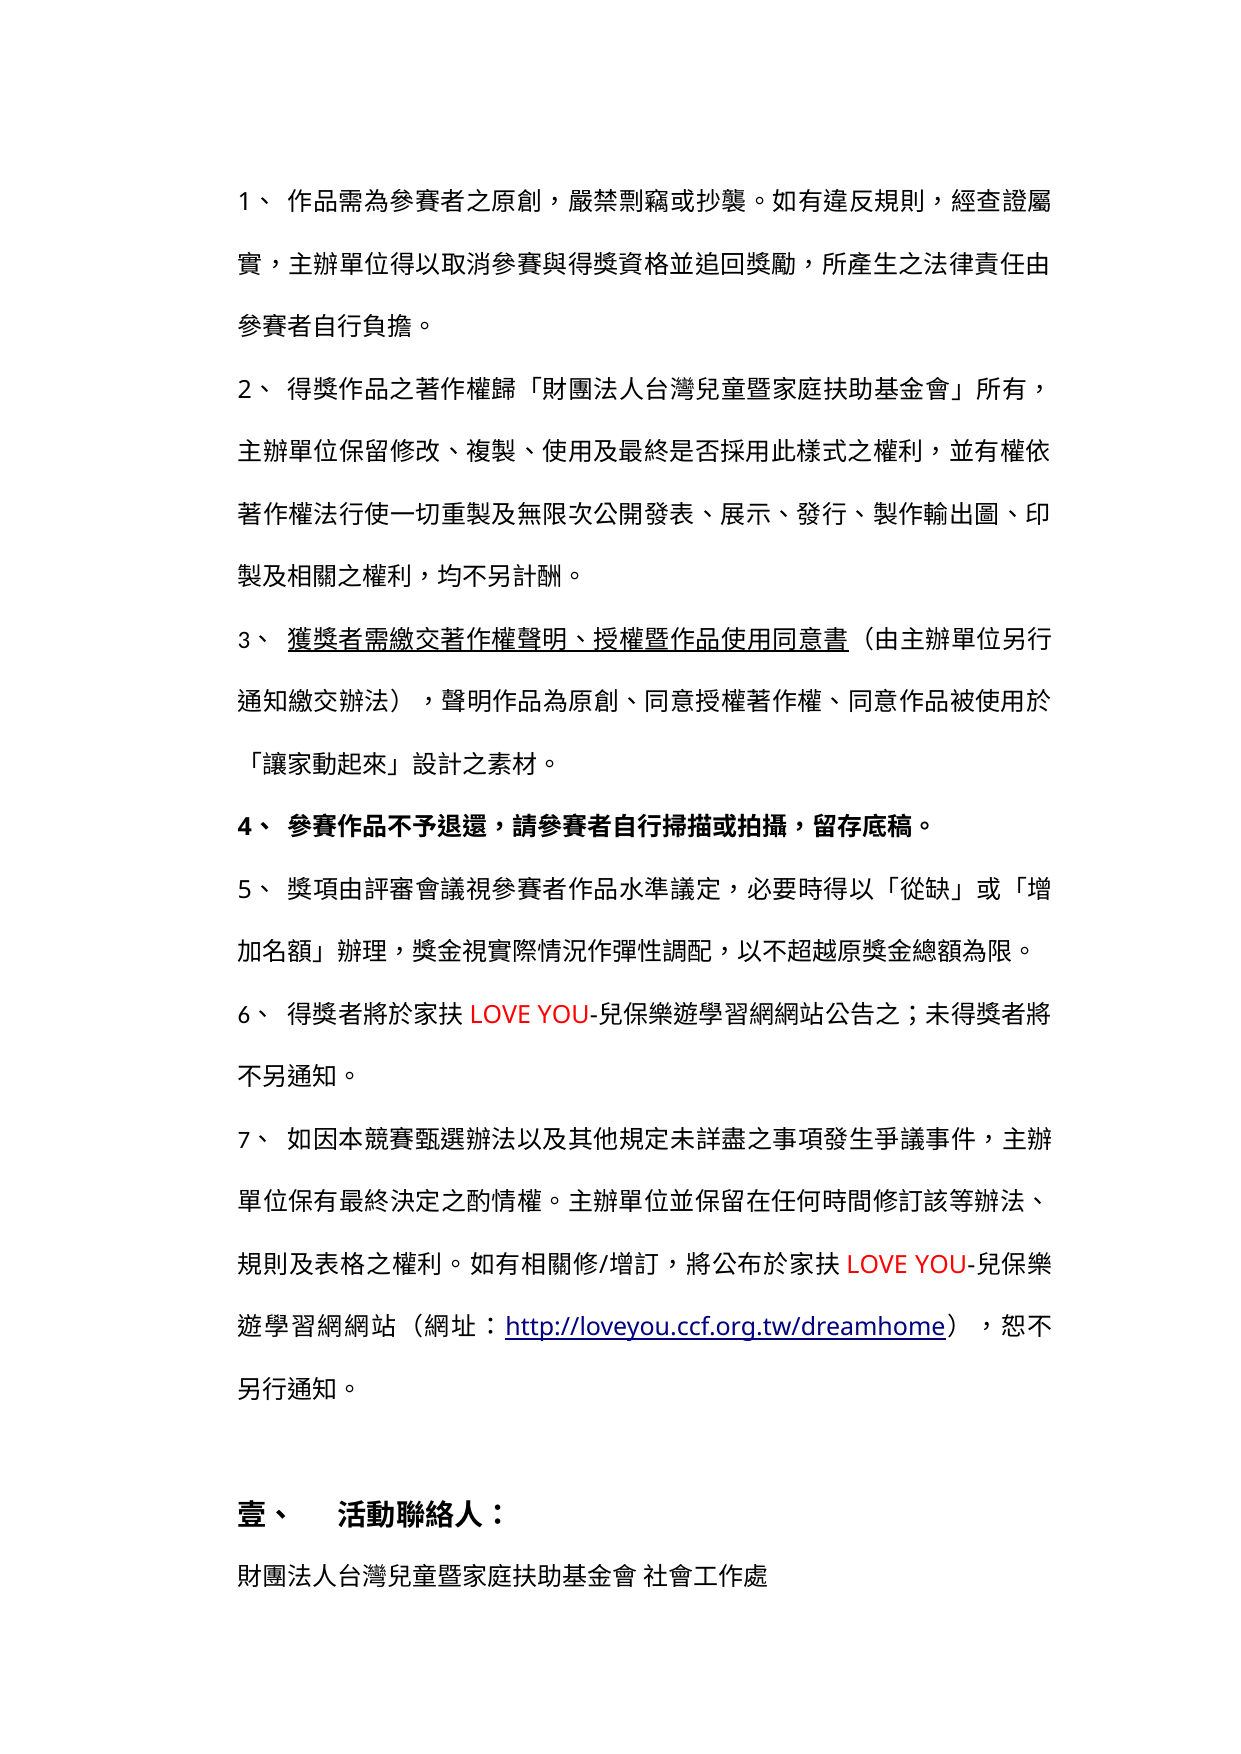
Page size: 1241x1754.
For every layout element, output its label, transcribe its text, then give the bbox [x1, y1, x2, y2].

list 得獎者將於家扶LOVE YOU-兒保樂遊學習網網站公告之；未得獎者將不另通知。 [237, 971, 1053, 1096]
list 獎項由評審會議視參賽者作品水準議定，必要時得以「從缺」或「增加名額」辦理，獎金視實際情況作彈性調配，以不超越原獎金總額為限。 [237, 846, 1053, 971]
text 財團法人台灣兒童暨家庭扶助基金會 社會工作處 [237, 1533, 1053, 1596]
list 活動聯絡人： [237, 1471, 1053, 1533]
list 參賽作品不予退還，請參賽者自行掃描或拍攝，留存底稿。 [237, 783, 1053, 846]
list 得獎作品之著作權歸「財團法人台灣兒童暨家庭扶助基金會」所有，主辦單位保留修改、複製、使用及最終是否採用此樣式之權利，並有權依著作權法行使一切重製及無限次公開發表、展示、發行、製作輸出圖、印製及相關之權利，均不另計酬。 [237, 346, 1053, 596]
list 如因本競賽甄選辦法以及其他規定未詳盡之事項發生爭議事件，主辦單位保有最終決定之酌情權。主辦單位並保留在任何時間修訂該等辦法、規則及表格之權利。如有相關修/增訂，將公布於家扶LOVE YOU-兒保樂遊學習網網站（網址：http://loveyou.ccf.org.tw/dreamhome），恕不另行通知。 [237, 1096, 1053, 1408]
list 獲獎者需繳交著作權聲明、授權暨作品使用同意書（由主辦單位另行通知繳交辦法），聲明作品為原創、同意授權著作權、同意作品被使用於「讓家動起來」設計之素材。 [237, 596, 1053, 783]
list 作品需為參賽者之原創，嚴禁剽竊或抄襲。如有違反規則，經查證屬實，主辦單位得以取消參賽與得獎資格並追回獎勵，所產生之法律責任由參賽者自行負擔。 [237, 158, 1053, 346]
